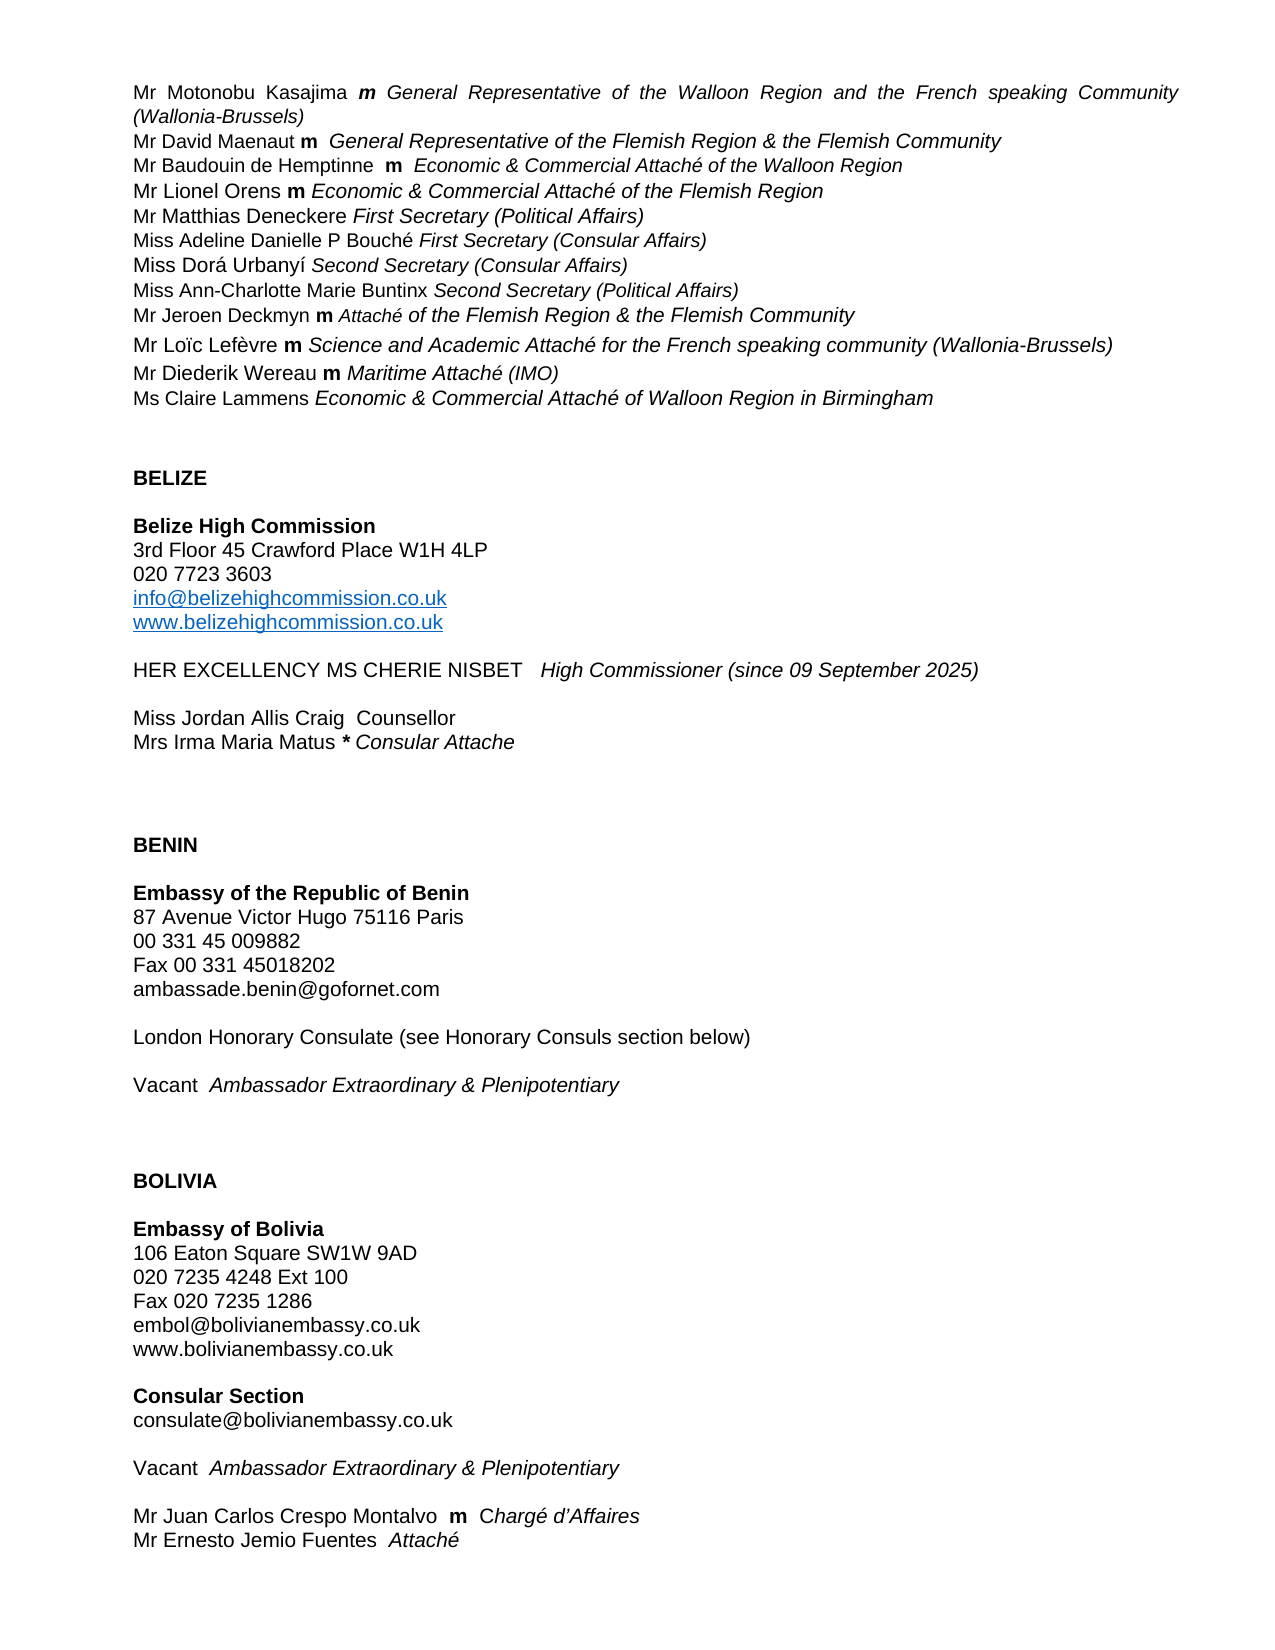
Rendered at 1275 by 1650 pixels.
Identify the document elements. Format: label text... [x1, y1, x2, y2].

text Belize High Commission [133, 514, 1181, 538]
text Miss Adeline Danielle P Bouché First Secretary (Consular Affairs) [133, 229, 1181, 252]
text 020 7235 4248 Ext 100 [133, 1264, 1181, 1288]
text BOLIVIA [133, 1169, 1181, 1193]
text Mr David Maenaut m General Representative of the Flemish Region & the Flemish Community [133, 129, 1181, 153]
text Mr Lionel Orens m Economic & Commercial Attaché of the Flemish Region [133, 178, 1181, 202]
text consulate@bolivianembassy.co.uk [133, 1408, 1181, 1432]
text Fax 020 7235 1286 [133, 1288, 1181, 1312]
text HER EXCELLENCY MS CHERIE NISBET High Commissioner (since 09 September 2025) [133, 658, 1181, 682]
text info@belizehighcommission.co.uk www.belizehighcommission.co.uk [133, 586, 1181, 634]
text 020 7723 3603 [133, 562, 1181, 586]
text Mr Diederik Wereau m Maritime Attaché (IMO) [133, 361, 1181, 385]
text Fax 00 331 45018202 [133, 953, 1181, 977]
text www.bolivianembassy.co.uk [133, 1336, 1181, 1360]
text Vacant Ambassador Extraordinary & Plenipotentiary [133, 1456, 1181, 1480]
text Mr Jeroen Deckmyn m Attaché of the Flemish Region & the Flemish Community [133, 302, 1181, 326]
text Mr Motonobu Kasajima m General Representative of the Walloon Region and the French speaking Community (Wallonia-Brussels) [133, 81, 1181, 128]
text Vacant Ambassador Extraordinary & Plenipotentiary [133, 1073, 1181, 1097]
text Consular Section [133, 1384, 1181, 1408]
text London Honorary Consulate (see Honorary Consuls section below) [133, 1025, 1181, 1049]
text 87 Avenue Victor Hugo 75116 Paris [133, 905, 1181, 929]
text 00 331 45 009882 [133, 929, 1181, 953]
text 106 Eaton Square SW1W 9AD [133, 1241, 1181, 1264]
text ambassade.benin@gofornet.com [133, 977, 1181, 1001]
text Miss Dorá Urbanyí Second Secretary (Consular Affairs) [133, 253, 1181, 277]
text embol@bolivianembassy.co.uk [133, 1312, 1181, 1336]
text Mr Baudouin de Hemptinne m Economic & Commercial Attaché of the Walloon Region [133, 154, 1181, 177]
text Ms Claire Lammens Economic & Commercial Attaché of Walloon Region in Birmingham [133, 386, 1181, 410]
text Mrs Irma Maria Matus * Consular Attache [133, 729, 1181, 753]
text BENIN [133, 833, 1181, 857]
text Embassy of Bolivia [133, 1217, 1181, 1241]
text 3rd Floor 45 Crawford Place W1H 4LP [133, 538, 1181, 562]
text Mr Matthias Deneckere First Secretary (Political Affairs) [133, 204, 1181, 228]
text Mr Loïc Lefèvre m Science and Academic Attaché for the French speaking community (Wallonia-Brussels) [133, 328, 1181, 359]
text Mr Ernesto Jemio Fuentes Attaché [133, 1528, 1181, 1552]
text Miss Ann-Charlotte Marie Buntinx Second Secretary (Political Affairs) [133, 278, 1181, 301]
text BELIZE [133, 466, 1181, 490]
text Mr Juan Carlos Crespo Montalvo m Chargé d’Affaires [133, 1504, 1181, 1528]
subtitle Embassy of the Republic of Benin [133, 881, 1181, 905]
text Miss Jordan Allis Craig Counsellor [133, 706, 1181, 729]
